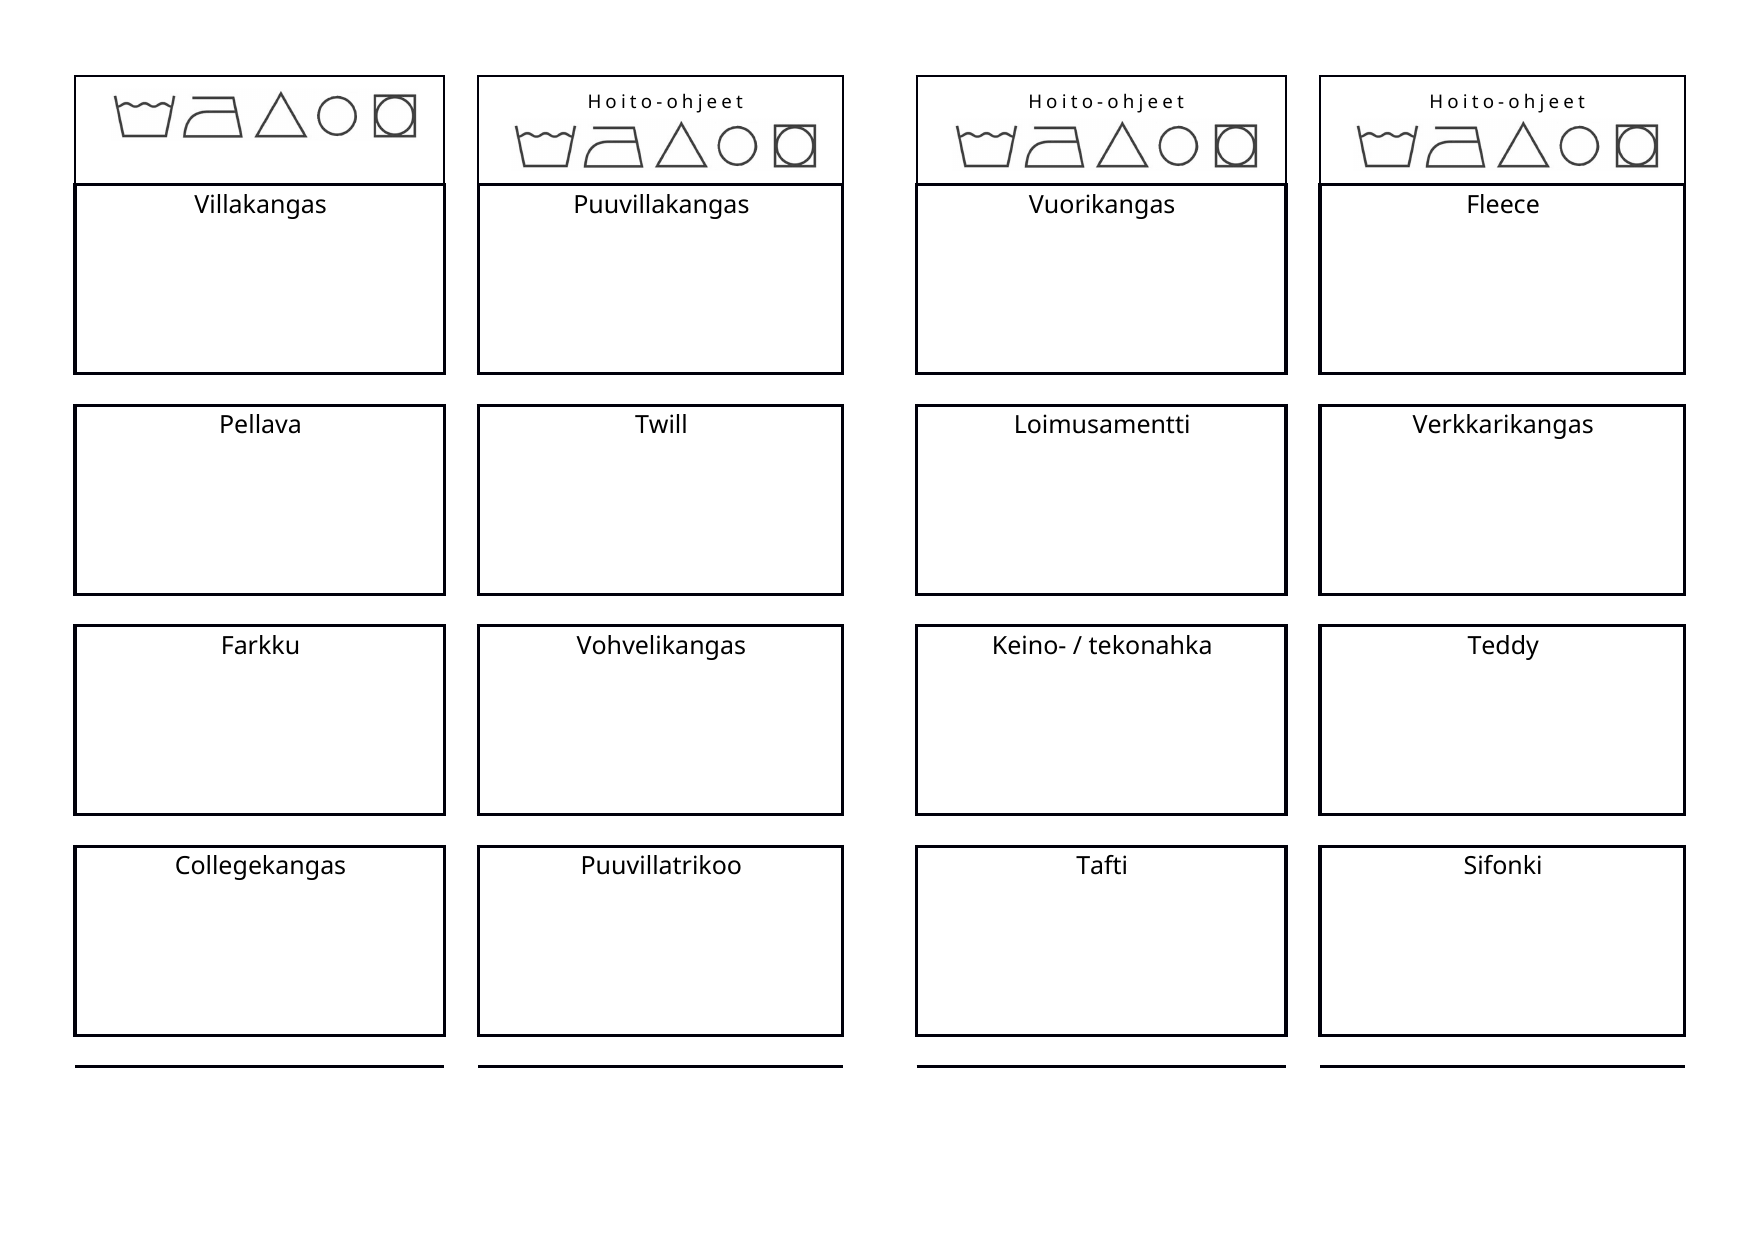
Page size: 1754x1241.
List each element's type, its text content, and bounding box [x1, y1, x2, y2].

table_cell Sifonki [1322, 848, 1683, 1034]
table_cell [76, 77, 443, 183]
table_cell [444, 1034, 478, 1065]
table_cell [444, 813, 478, 845]
table_cell Puuvillakangas [480, 186, 841, 372]
table_cell [1320, 1037, 1684, 1065]
table_cell Collegekangas [77, 848, 443, 1034]
table_cell Verkkarikangas [1322, 407, 1683, 593]
table_cell Hoito-ohjeet [1321, 77, 1684, 183]
table_cell [917, 375, 1286, 404]
table_cell Farkku [77, 627, 443, 813]
table_cell [1320, 596, 1684, 624]
table_cell [444, 593, 478, 624]
table_cell [478, 375, 843, 404]
table_cell [478, 1037, 843, 1065]
table_cell Hoito-ohjeet [918, 77, 1285, 183]
table_cell [844, 75, 916, 183]
table_cell [1288, 845, 1318, 1034]
table_cell [1286, 813, 1320, 845]
table_cell [478, 816, 843, 845]
table_cell [445, 75, 477, 183]
table_cell [1288, 624, 1318, 813]
picture [511, 118, 819, 171]
table_cell Vuorikangas [918, 186, 1284, 372]
table_cell Loimusamentti [918, 407, 1284, 593]
table_cell [444, 372, 478, 404]
table_cell Hoito-ohjeet [479, 77, 842, 183]
table_cell [843, 372, 917, 404]
table_cell [843, 1034, 917, 1065]
table_cell [1288, 183, 1318, 372]
table_cell [1287, 75, 1319, 183]
table_cell [917, 816, 1286, 845]
table_cell [844, 624, 915, 813]
table_cell [1286, 1034, 1320, 1065]
table_cell [75, 375, 444, 404]
table_cell [1286, 372, 1320, 404]
table_cell [843, 813, 917, 845]
table_cell [1288, 404, 1318, 593]
table_cell Twill [480, 407, 841, 593]
table_cell [75, 816, 444, 845]
table_cell [478, 596, 843, 624]
table_cell Fleece [1322, 186, 1683, 372]
table_cell [1286, 593, 1320, 624]
table_cell Puuvillatrikoo [480, 848, 841, 1034]
table_cell [843, 593, 917, 624]
table_cell [917, 1037, 1286, 1065]
table_cell [1320, 375, 1684, 404]
table_cell [446, 624, 477, 813]
picture [110, 88, 419, 141]
picture [952, 118, 1260, 171]
table_cell [844, 845, 915, 1034]
table_cell [446, 183, 477, 372]
table_cell [446, 404, 477, 593]
table_cell Villakangas [77, 186, 443, 372]
picture [1353, 118, 1661, 171]
table_cell [844, 404, 915, 593]
table_cell [1320, 816, 1684, 845]
table_cell [917, 596, 1286, 624]
table_cell [844, 183, 915, 372]
table_cell Keino- / tekonahka [918, 627, 1284, 813]
table_cell [75, 1037, 444, 1065]
table_cell Pellava [77, 407, 443, 593]
table_cell [75, 596, 444, 624]
table_cell Teddy [1322, 627, 1683, 813]
table_cell [446, 845, 477, 1034]
table_cell Tafti [918, 848, 1284, 1034]
table_cell Vohvelikangas [480, 627, 841, 813]
